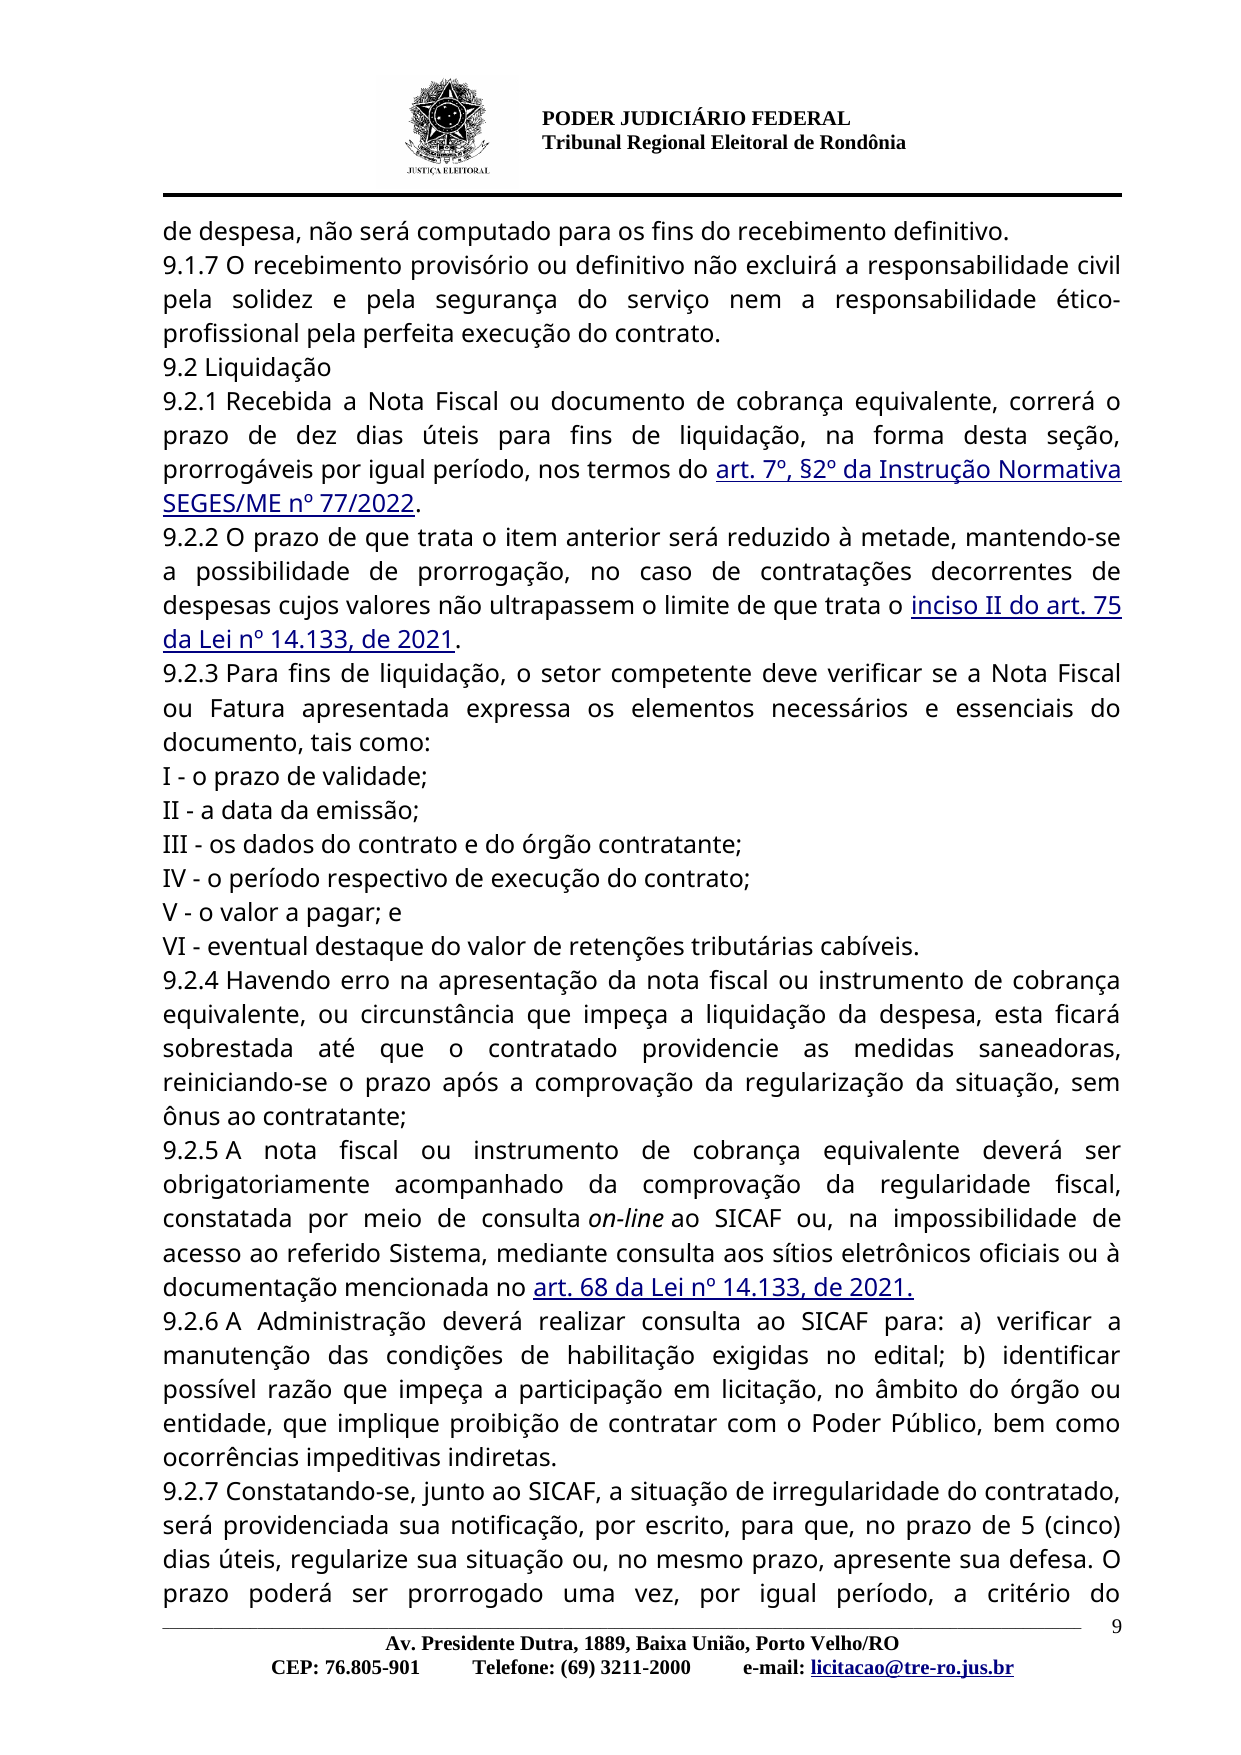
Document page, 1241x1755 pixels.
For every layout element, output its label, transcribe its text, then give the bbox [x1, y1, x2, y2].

text 9.2 Liquidação [162, 349, 1122, 384]
text 9.2.2 O prazo de que trata o item anterior será reduzido à metade, mantendo-se a possibilidade de prorrogação, no caso de contratações decorrentes de despesas cujos valores não ultrapassem o limite de que trata o inciso II do art. 75 da Lei nº 14.133, de 2021. [162, 520, 1122, 656]
text I - o prazo de validade; [162, 758, 1122, 792]
text 9.2.3 Para fins de liquidação, o setor competente deve verificar se a Nota Fiscal ou Fatura apresentada expressa os elementos necessários e essenciais do documento, tais como: [162, 656, 1122, 758]
text 9.2.4 Havendo erro na apresentação da nota fiscal ou instrumento de cobrança equivalente, ou circunstância que impeça a liquidação da despesa, esta ficará sobrestada até que o contratado providencie as medidas saneadoras, reiniciando-se o prazo após a comprovação da regularização da situação, sem ônus ao contratante; [162, 963, 1122, 1133]
text IV - o período respectivo de execução do contrato; [162, 861, 1122, 894]
text 9.2.5 A nota fiscal ou instrumento de cobrança equivalente deverá ser obrigatoriamente acompanhado da comprovação da regularidade fiscal, constatada por meio de consulta on-line ao SICAF ou, na impossibilidade de acesso ao referido Sistema, mediante consulta aos sítios eletrônicos oficiais ou à documentação mencionada no art. 68 da Lei nº 14.133, de 2021. [162, 1133, 1122, 1303]
text V - o valor a pagar; e [162, 894, 1122, 929]
text 9.2.6 A Administração deverá realizar consulta ao SICAF para: a) verificar a manutenção das condições de habilitação exigidas no edital; b) identificar possível razão que impeça a participação em licitação, no âmbito do órgão ou entidade, que implique proibição de contratar com o Poder Público, bem como ocorrências impeditivas indiretas. [162, 1303, 1122, 1474]
text III - os dados do contrato e do órgão contratante; [162, 826, 1122, 861]
text 9.1.7 O recebimento provisório ou definitivo não excluirá a responsabilidade civil pela solidez e pela segurança do serviço nem a responsabilidade ético-profissional pela perfeita execução do contrato. [162, 247, 1122, 349]
text 9.2.1 Recebida a Nota Fiscal ou documento de cobrança equivalente, correrá o prazo de dez dias úteis para fins de liquidação, na forma desta seção, prorrogáveis por igual período, nos termos do art. 7º, §2º da Instrução Normativa SEGES/ME nº 77/2022. [162, 384, 1122, 520]
text de despesa, não será computado para os fins do recebimento definitivo. [162, 213, 1122, 247]
text 9.2.7 Constatando-se, junto ao SICAF, a situação de irregularidade do contratado, será providenciada sua notificação, por escrito, para que, no prazo de 5 (cinco) dias úteis, regularize sua situação ou, no mesmo prazo, apresente sua defesa. O prazo poderá ser prorrogado uma vez, por igual período, a critério do [162, 1474, 1122, 1610]
text II - a data da emissão; [162, 792, 1122, 826]
text VI - eventual destaque do valor de retenções tributárias cabíveis. [162, 929, 1122, 963]
